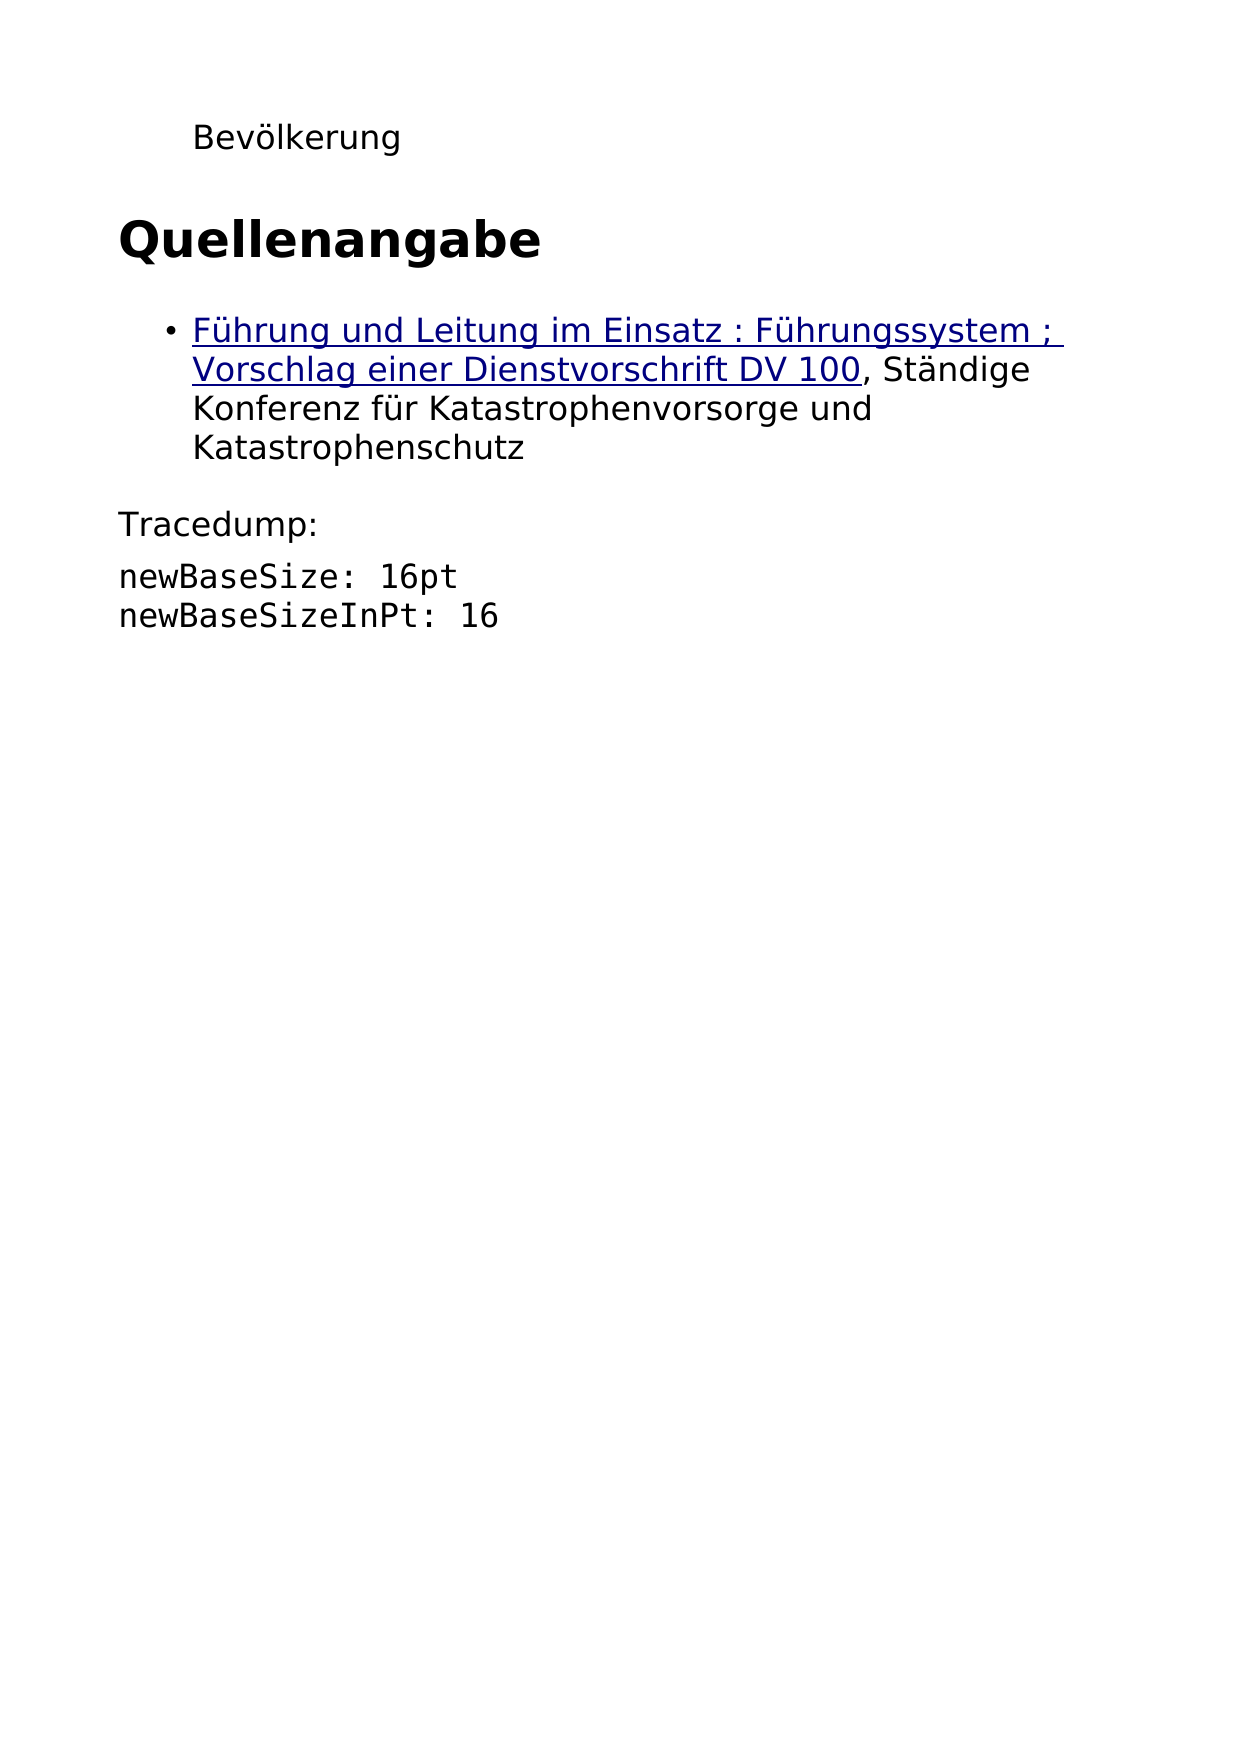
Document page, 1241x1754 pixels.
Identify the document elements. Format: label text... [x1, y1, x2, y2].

list Bevölkerung [177, 118, 1122, 157]
list Führung und Leitung im Einsatz : Führungssystem ; Vorschlag einer Dienstvorschrift DV 100, Ständige Konferenz für Katastrophenvorsorge und Katastrophenschutz [177, 312, 1122, 467]
text Tracedump: [118, 467, 1122, 545]
subtitle Quellenangabe [118, 211, 1122, 270]
text newBaseSize: 16pt newBaseSizeInPt: 16 [118, 557, 1122, 635]
